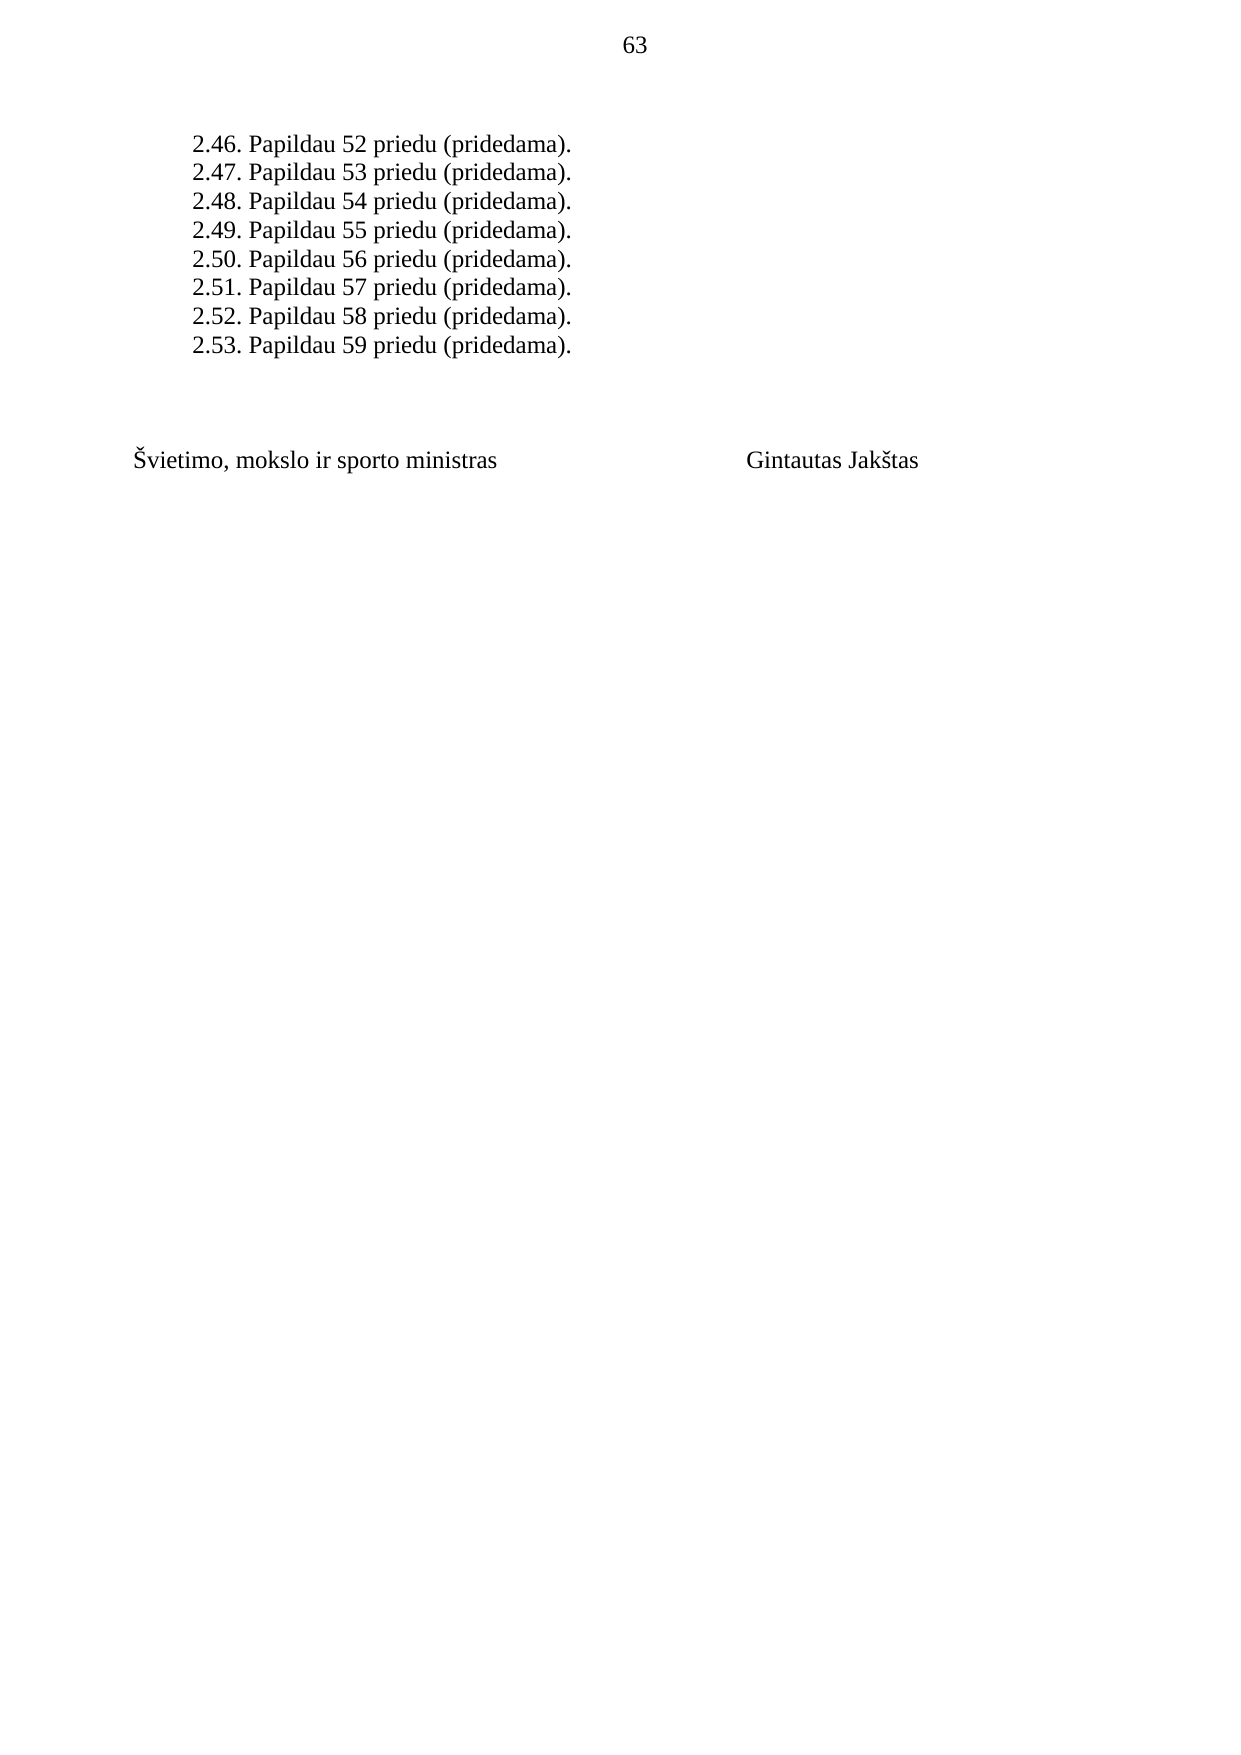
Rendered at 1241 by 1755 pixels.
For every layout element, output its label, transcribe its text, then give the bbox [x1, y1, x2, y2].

text 2.48. Papildau 54 priedu (pridedama). [133, 186, 1137, 215]
text Švietimo, mokslo ir sporto ministras Gintautas Jakštas [133, 445, 1137, 474]
text 2.52. Papildau 58 priedu (pridedama). [133, 301, 1137, 330]
text 2.49. Papildau 55 priedu (pridedama). [133, 215, 1137, 244]
text 2.50. Papildau 56 priedu (pridedama). [133, 244, 1137, 272]
text 2.46. Papildau 52 priedu (pridedama). [133, 129, 1137, 157]
text 2.47. Papildau 53 priedu (pridedama). [133, 157, 1137, 186]
text 2.51. Papildau 57 priedu (pridedama). [133, 272, 1137, 301]
text 2.53. Papildau 59 priedu (pridedama). [133, 330, 1137, 359]
